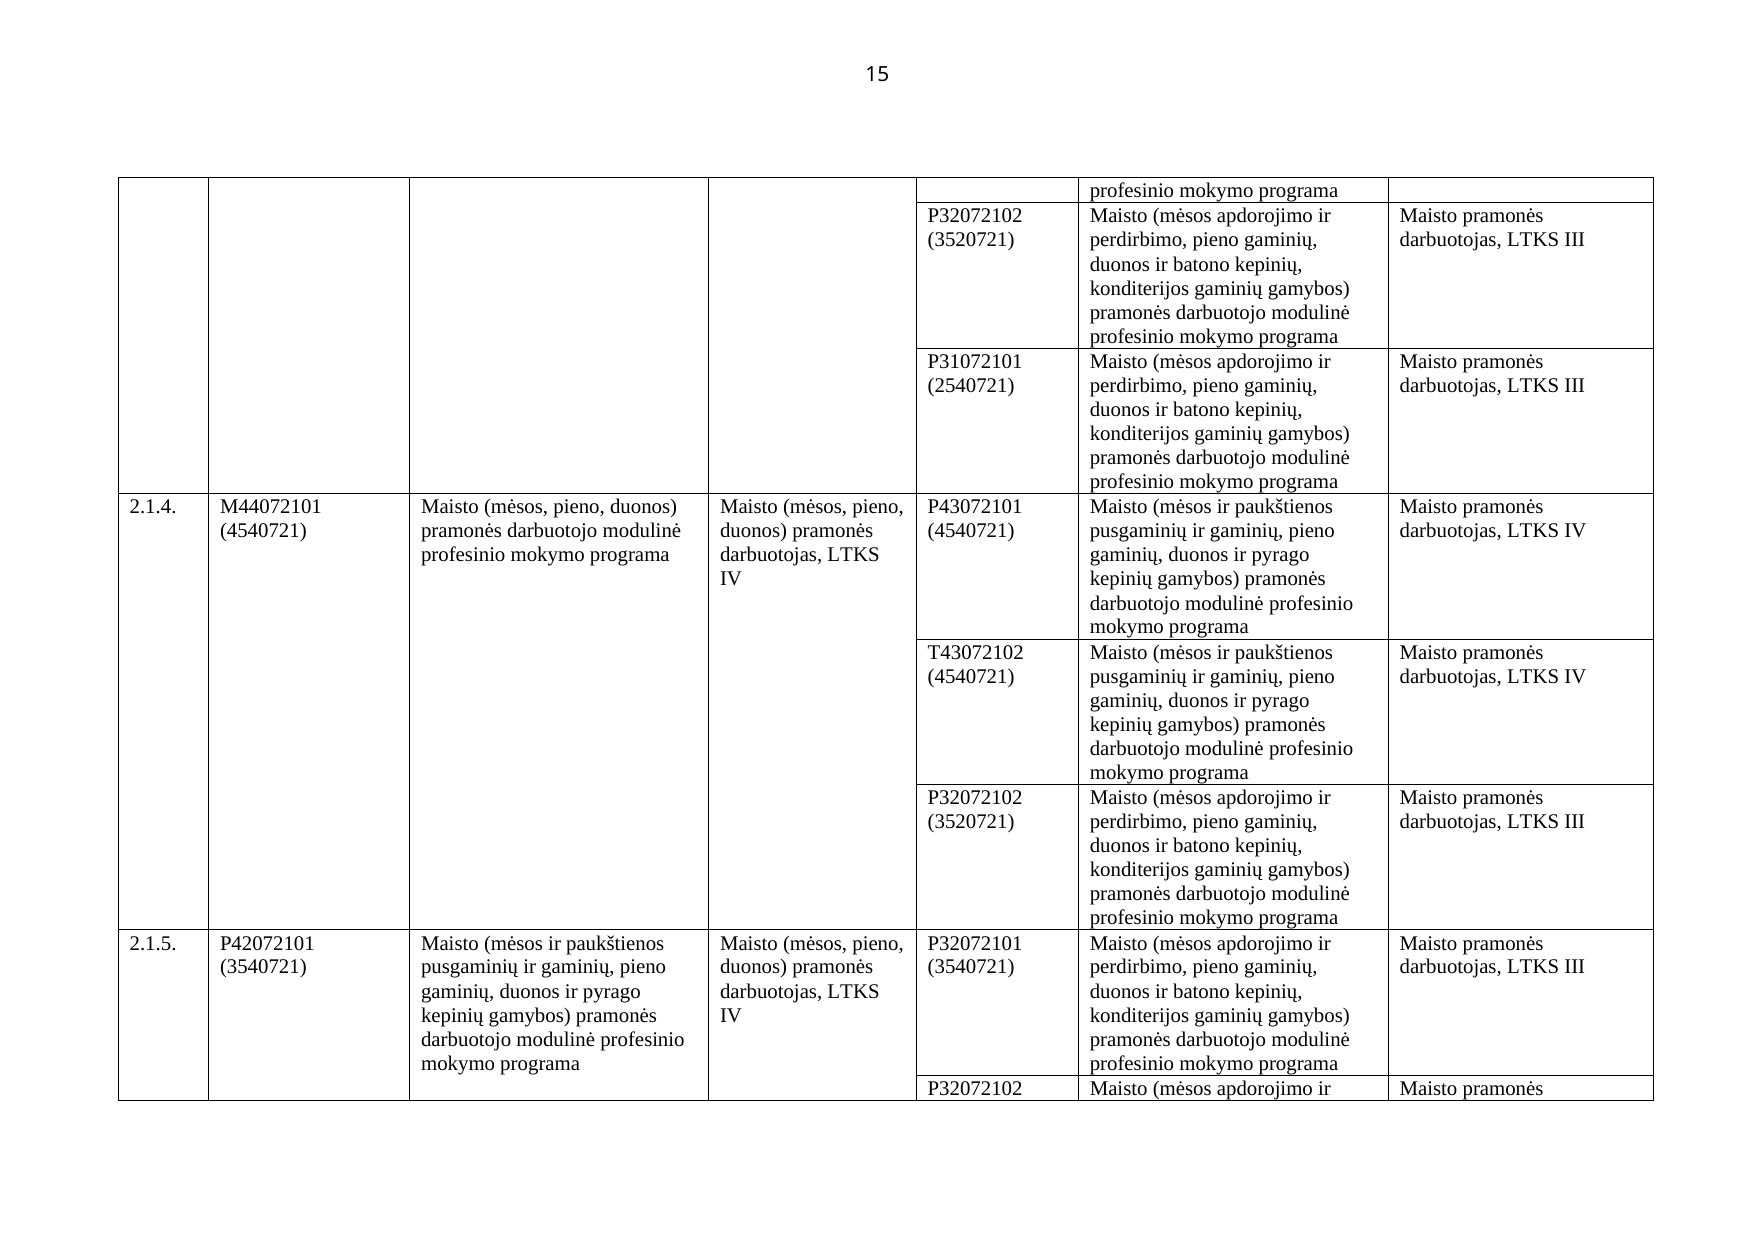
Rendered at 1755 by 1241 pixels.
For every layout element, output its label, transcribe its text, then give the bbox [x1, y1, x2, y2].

table_cell Maisto pramonės darbuotojas, LTKS III [1389, 349, 1653, 493]
table_cell [119, 178, 208, 493]
table_cell Maisto (mėsos apdorojimo ir [1079, 1076, 1388, 1100]
table_cell [1389, 178, 1653, 202]
table_cell Maisto pramonės darbuotojas, LTKS III [1389, 203, 1653, 348]
table_cell profesinio mokymo programa [1079, 178, 1388, 202]
table_cell Maisto pramonės [1389, 1076, 1653, 1100]
table_cell 2.1.5. [119, 930, 208, 1100]
table_cell Maisto (mėsos apdorojimo ir perdirbimo, pieno gaminių, duonos ir batono kepinių, konditerijos gaminių gamybos) pramonės darbuotojo modulinė profesinio mokymo programa [1079, 785, 1388, 929]
table_cell Maisto (mėsos ir paukštienos pusgaminių ir gaminių, pieno gaminių, duonos ir pyrago kepinių gamybos) pramonės darbuotojo modulinė profesinio mokymo programa [1079, 494, 1388, 638]
table_cell M44072101 (4540721) [209, 494, 409, 929]
table_cell [709, 178, 916, 493]
table_cell Maisto pramonės darbuotojas, LTKS III [1389, 930, 1653, 1075]
table_cell 2.1.4. [119, 494, 208, 929]
table_cell Maisto pramonės darbuotojas, LTKS IV [1389, 640, 1653, 784]
table_cell P32072101 (3540721) [917, 930, 1078, 1075]
table_cell P43072101 (4540721) [917, 494, 1078, 638]
table_cell P42072101 (3540721) [209, 930, 409, 1100]
table_cell P32072102 [917, 1076, 1078, 1100]
table_cell Maisto pramonės darbuotojas, LTKS IV [1389, 494, 1653, 638]
table_cell P32072102 (3520721) [917, 785, 1078, 929]
table_cell Maisto (mėsos, pieno, duonos) pramonės darbuotojas, LTKS IV [709, 494, 916, 929]
table_cell Maisto pramonės darbuotojas, LTKS III [1389, 785, 1653, 929]
table_cell [209, 178, 409, 493]
table_cell P32072102 (3520721) [917, 203, 1078, 348]
table_cell Maisto (mėsos apdorojimo ir perdirbimo, pieno gaminių, duonos ir batono kepinių, konditerijos gaminių gamybos) pramonės darbuotojo modulinė profesinio mokymo programa [1079, 349, 1388, 493]
table_cell T43072102 (4540721) [917, 640, 1078, 784]
table_cell Maisto (mėsos apdorojimo ir perdirbimo, pieno gaminių, duonos ir batono kepinių, konditerijos gaminių gamybos) pramonės darbuotojo modulinė profesinio mokymo programa [1079, 930, 1388, 1075]
table_cell P31072101 (2540721) [917, 349, 1078, 493]
table_cell [410, 178, 708, 493]
table_cell Maisto (mėsos ir paukštienos pusgaminių ir gaminių, pieno gaminių, duonos ir pyrago kepinių gamybos) pramonės darbuotojo modulinė profesinio mokymo programa [1079, 640, 1388, 784]
table_cell [917, 178, 1078, 202]
table_cell Maisto (mėsos apdorojimo ir perdirbimo, pieno gaminių, duonos ir batono kepinių, konditerijos gaminių gamybos) pramonės darbuotojo modulinė profesinio mokymo programa [1079, 203, 1388, 348]
table_cell Maisto (mėsos, pieno, duonos) pramonės darbuotojo modulinė profesinio mokymo programa [410, 494, 708, 929]
table_cell Maisto (mėsos ir paukštienos pusgaminių ir gaminių, pieno gaminių, duonos ir pyrago kepinių gamybos) pramonės darbuotojo modulinė profesinio mokymo programa [410, 930, 708, 1100]
table_cell Maisto (mėsos, pieno, duonos) pramonės darbuotojas, LTKS IV [709, 930, 916, 1100]
